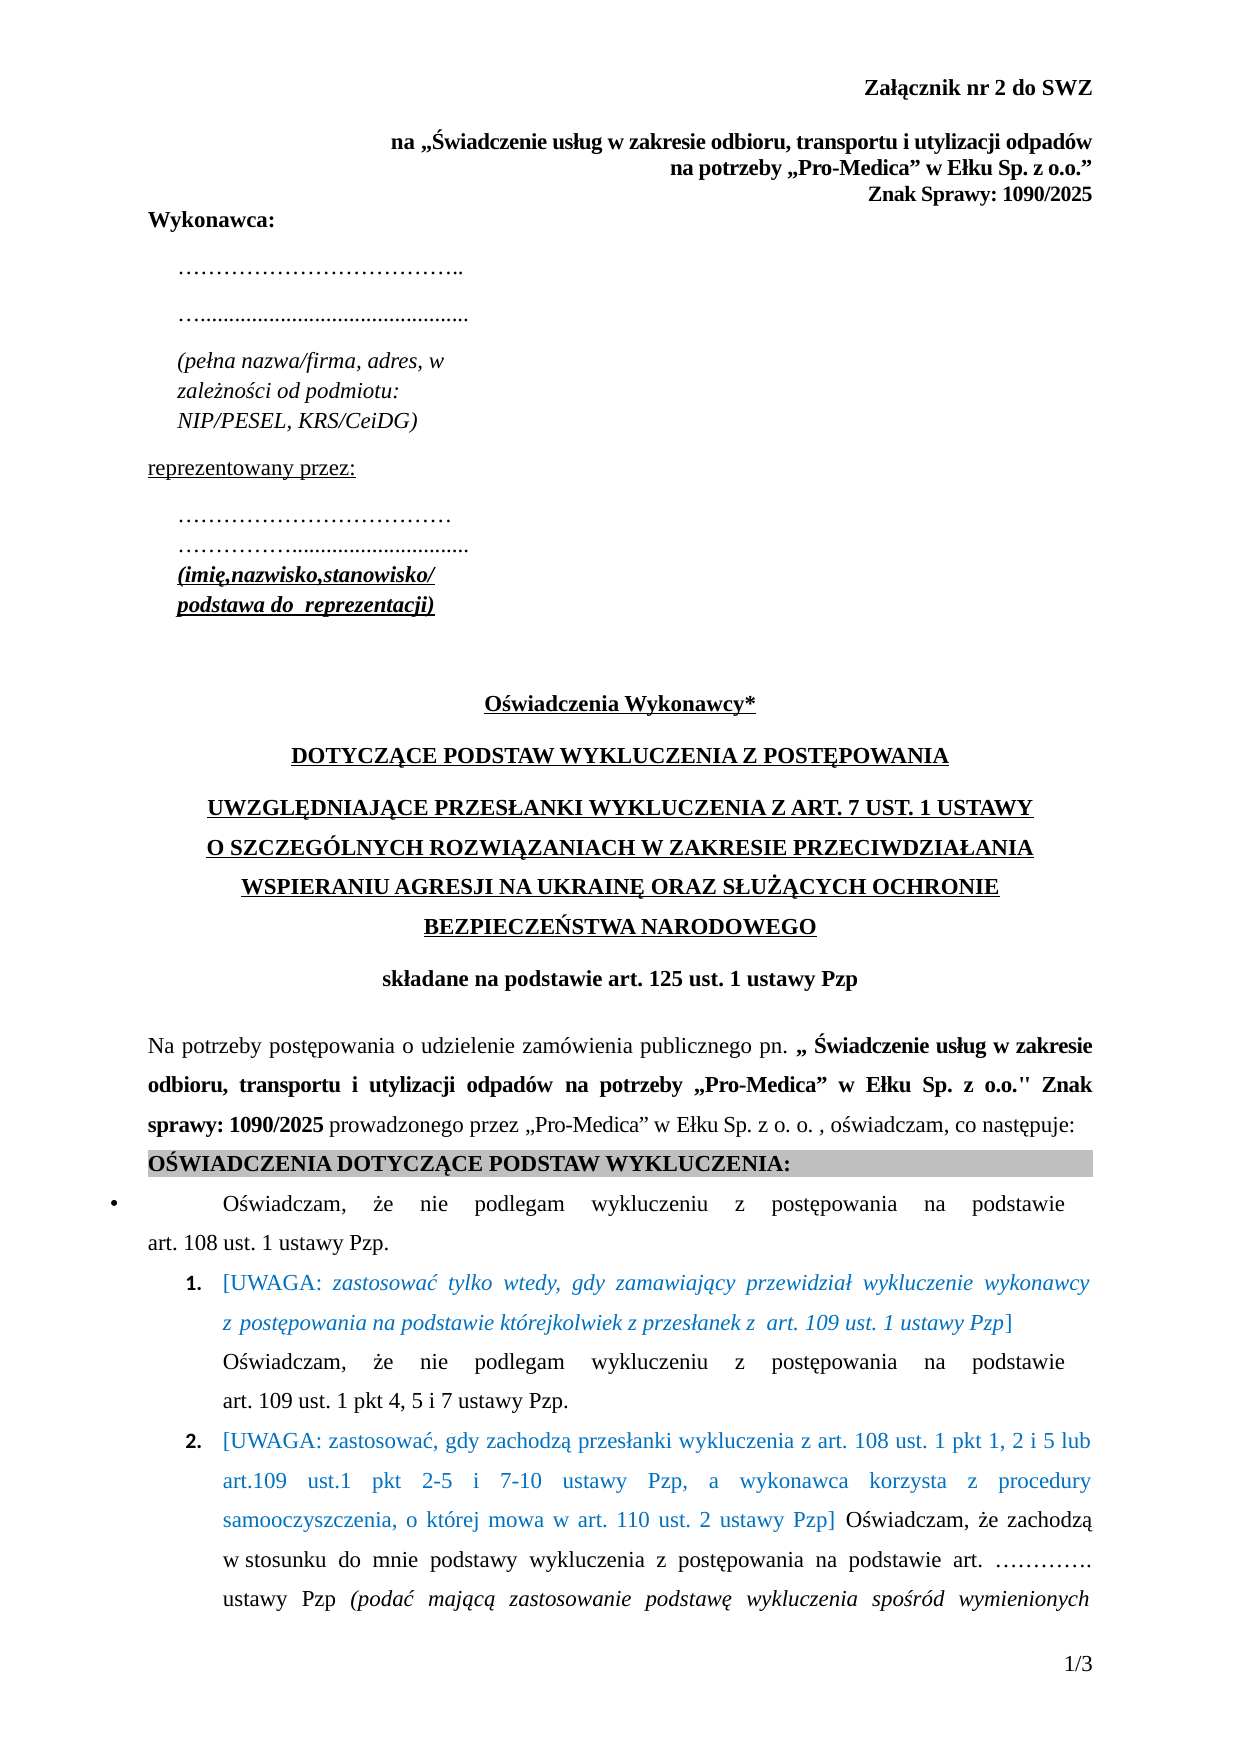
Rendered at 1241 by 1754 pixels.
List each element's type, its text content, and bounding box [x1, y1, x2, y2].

list Oświadczam, że nie podlegam wykluczeniu z postępowania na podstawie art. 109 ust. 1 pkt 4, 5 i 7 ustawy Pzp. [223, 1348, 1093, 1414]
text ……………………………….. [177, 253, 472, 279]
list Oświadczam, że nie podlegam wykluczeniu z postępowania na podstawie art. 108 ust. 1 ustawy Pzp. [110, 1190, 1093, 1256]
text UWZGLĘDNIAJĄCE PRZESŁANKI WYKLUCZENIA Z ART. 7 UST. 1 USTAWY o szczególnych rozwiązaniach w zakresie przeciwdziałania wspieraniu agresji na Ukrainę oraz służących ochronie bezpieczeństwa narodowego [148, 794, 1093, 939]
text Wykonawca: [148, 206, 1093, 232]
text Załącznik nr 2 do SWZ [148, 74, 1093, 100]
text ……………………………………………...............................(imię,nazwisko,stanowisko/podstawa do reprezentacji) [177, 501, 472, 618]
text na potrzeby „Pro-Medica” w Ełku Sp. z o.o.” [148, 154, 1093, 181]
list [UWAGA: zastosować tylko wtedy, gdy zamawiający przewidział wykluczenie wykonawcy z postępowania na podstawie którejkolwiek z przesłanek z art. 109 ust. 1 ustawy Pzp] [185, 1269, 1093, 1335]
text na „Świadczenie usług w zakresie odbioru, transportu i utylizacji odpadów [148, 128, 1093, 154]
text składane na podstawie art. 125 ust. 1 ustawy Pzp [148, 965, 1093, 991]
text OŚWIADCZENIA DOTYCZĄCE PODSTAW WYKLUCZENIA: [148, 1150, 1093, 1177]
text DOTYCZĄCE PODSTAW WYKLUCZENIA Z POSTĘPOWANIA [148, 742, 1093, 769]
text reprezentowany przez: [148, 454, 1093, 480]
text (pełna nazwa/firma, adres, w zależności od podmiotu: NIP/PESEL, KRS/CeiDG) [177, 347, 472, 433]
text Na potrzeby postępowania o udzielenie zamówienia publicznego pn. ,, Świadczenie usług w zakresie odbioru, transportu i utylizacji odpadów na potrzeby „Pro-Medica” w Ełku Sp. z o.o.'' Znak sprawy: 1090/2025 prowadzonego przez „Pro-Medica” w Ełku Sp. z o. o. , oświadczam, co następuje: [148, 1032, 1093, 1137]
list [UWAGA: zastosować, gdy zachodzą przesłanki wykluczenia z art. 108 ust. 1 pkt 1, 2 i 5 lub art.109 ust.1 pkt 2-5 i 7-10 ustawy Pzp, a wykonawca korzysta z procedury samooczyszczenia, o której mowa w art. 110 ust. 2 ustawy Pzp] Oświadczam, że zachodzą w stosunku do mnie podstawy wykluczenia z postępowania na podstawie art. …………. ustawy Pzp (podać mającą zastosowanie podstawę wykluczenia spośród wymienionych [185, 1427, 1093, 1612]
text Znak Sprawy: 1090/2025 [148, 181, 1093, 206]
text …............................................... [177, 300, 472, 326]
text Oświadczenia Wykonawcy* [148, 690, 1093, 717]
